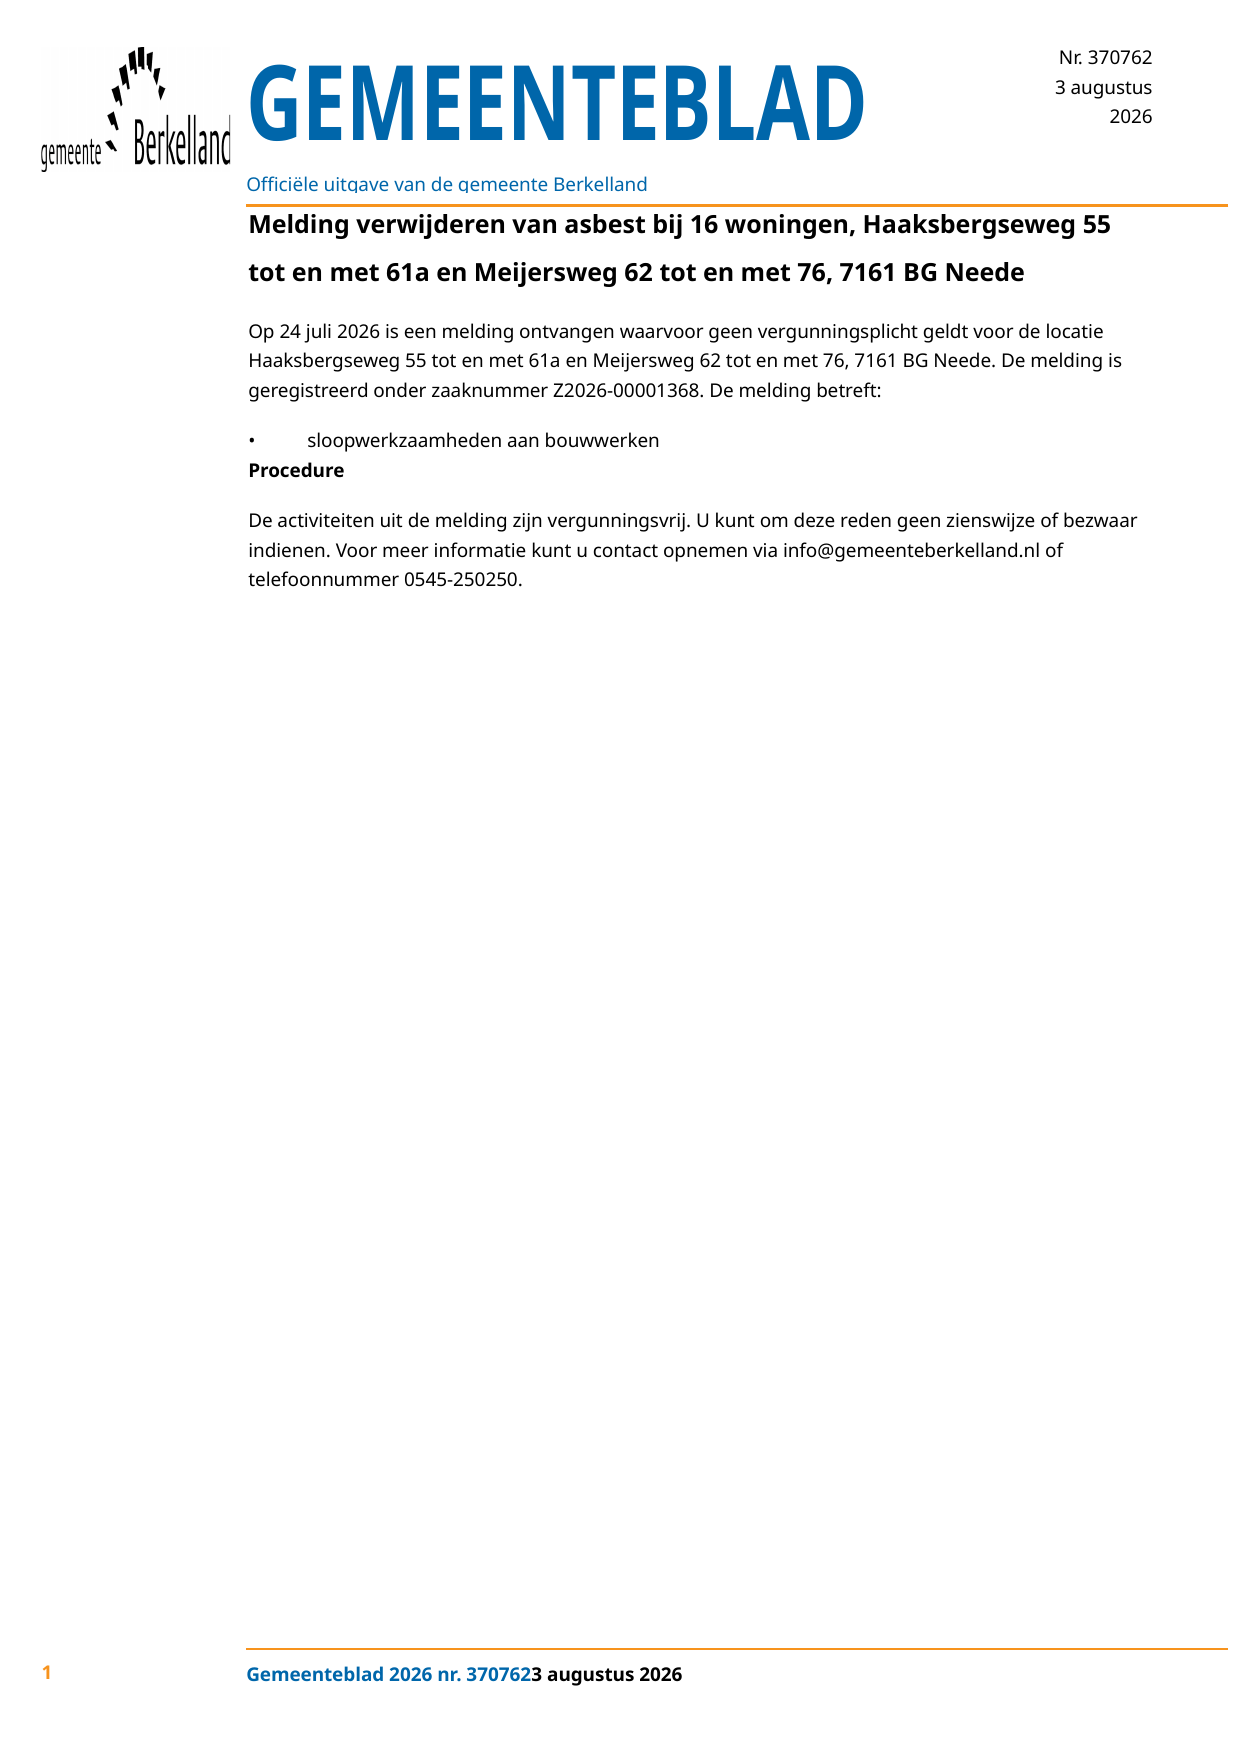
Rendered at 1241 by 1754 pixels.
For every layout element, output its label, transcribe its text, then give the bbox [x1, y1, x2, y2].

text Op 24 juli 2026 is een melding ontvangen waarvoor geen vergunningsplicht geldt voor de locatie Haaksbergseweg 55 tot en met 61a en Meijersweg 62 tot en met 76, 7161 BG Neede. De melding is geregistreerd onder zaaknummer Z2026-00001368. De melding betreft: [248, 318, 1152, 403]
list sloopwerkzaamheden aan bouwwerken [248, 427, 1152, 453]
text Procedure [248, 457, 1152, 483]
picture [41, 47, 231, 172]
text Melding verwijderen van asbest bij 16 woningen, Haaksbergseweg 55 tot en met 61a en Meijersweg 62 tot en met 76, 7161 BG Neede [248, 207, 1152, 288]
text De activiteiten uit de melding zijn vergunningsvrij. U kunt om deze reden geen zienswijze of bezwaar indienen. Voor meer informatie kunt u contact opnemen via info@gemeenteberkelland.nl of telefoonnummer 0545-250250. [248, 507, 1152, 592]
